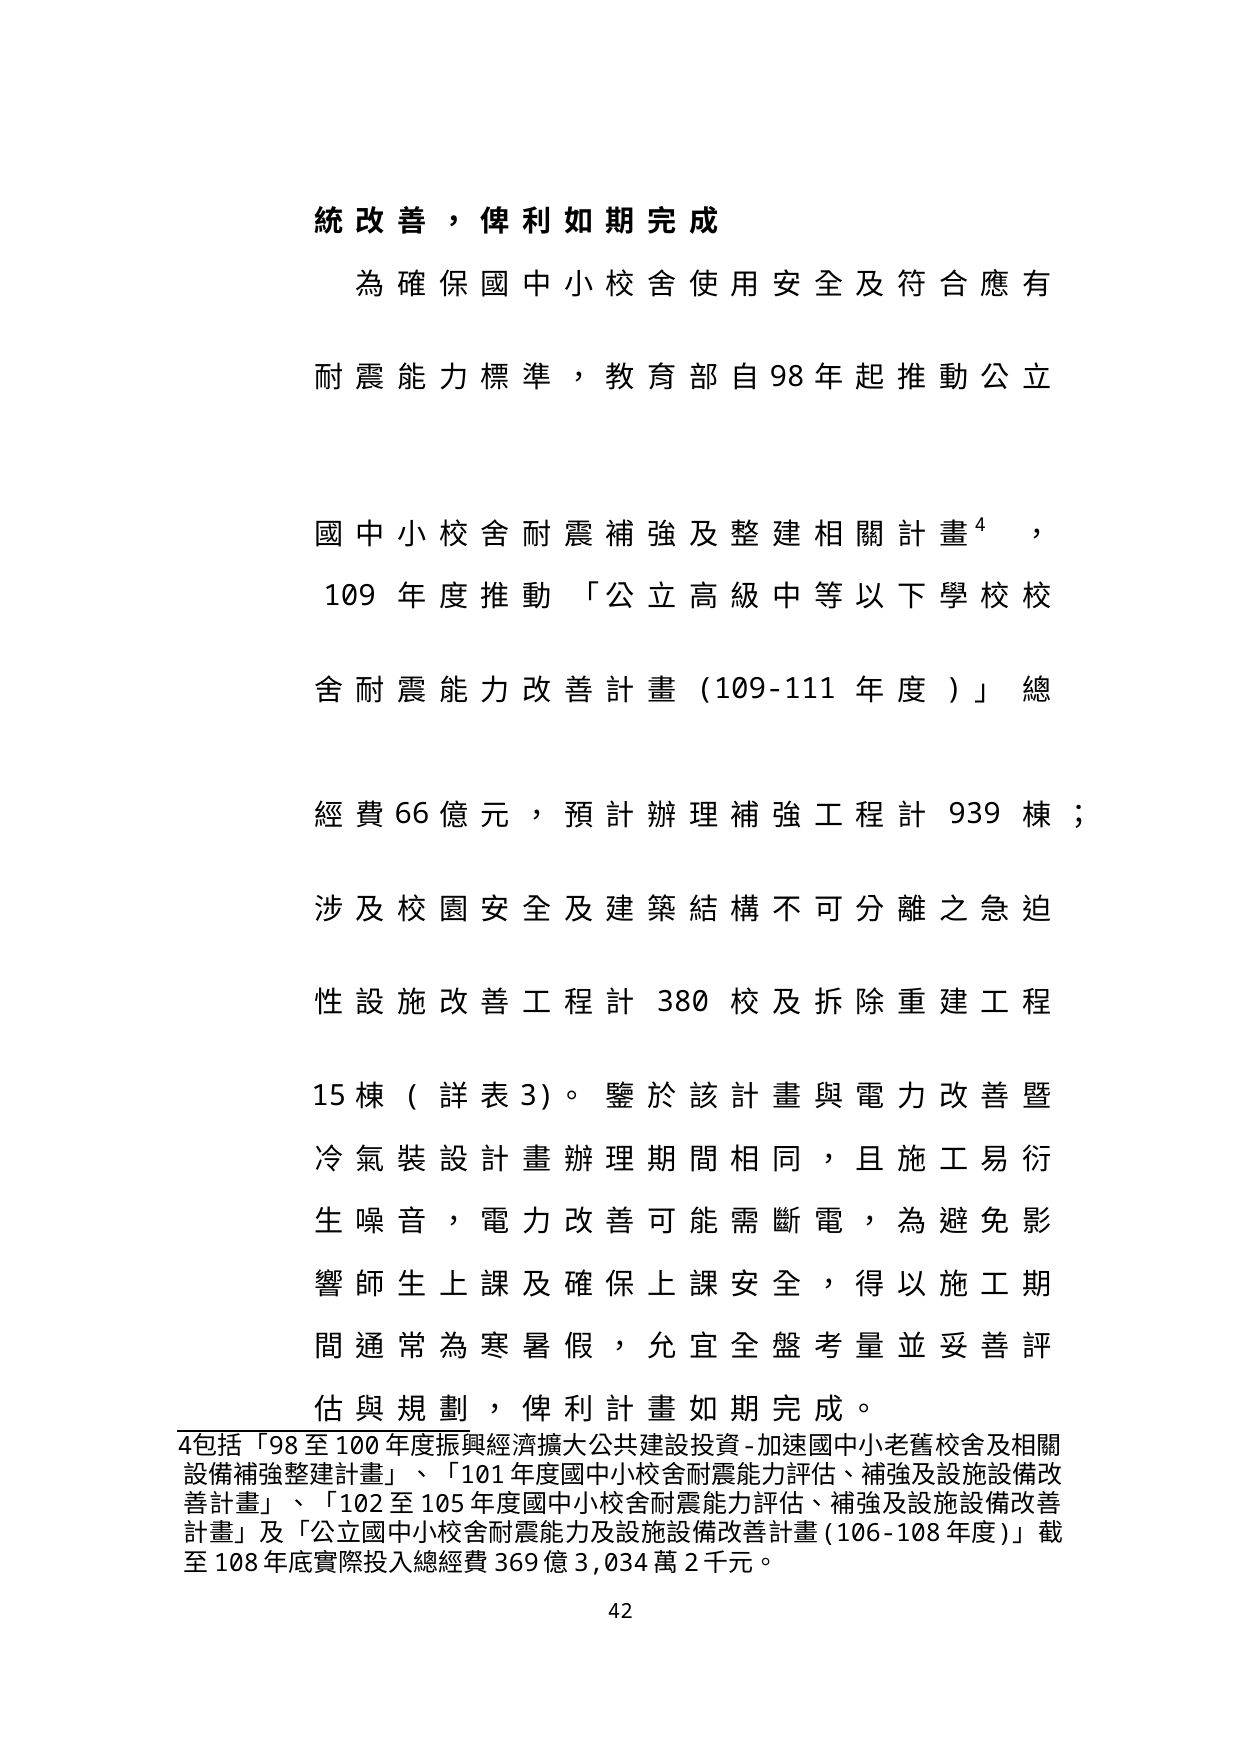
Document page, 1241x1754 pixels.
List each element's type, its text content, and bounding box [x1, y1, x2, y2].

text 包括「98至100年度振興經濟擴大公共建設投資-加速國中小老舊校舍及相關設備補強整建計畫」、「101年度國中小校舍耐震能力評估、補強及設施設備改善計畫」、「102至105年度國中小校舍耐震能力評估、補強及設施設備改善計畫」及「公立國中小校舍耐震能力及設施設備改善計畫(106-108年度)」截至108年底實際投入總經費369億3,034萬2千元。 [177, 1431, 1063, 1577]
text 為確保國中小校舍使用安全及符合應有耐震能力標準，教育部自98年起推動公立國中小校舍耐震補強及整建相關計畫，109年度推動「公立高級中等以下學校校舍耐震能力改善計畫(109-111年度)」總經費66億元，預計辦理補強工程計939棟；涉及校園安全及建築結構不可分離之急迫性設施改善工程計380校及拆除重建工程15棟(詳表3)。鑒於該計畫與電力改善暨冷氣裝設計畫辦理期間相同，且施工易衍生噪音，電力改善可能需斷電，為避免影響師生上課及確保上課安全，得以施工期間通常為寒暑假，允宜全盤考量並妥善評估與規劃，俾利計畫如期完成。 [271, 240, 1058, 1427]
text (二)對校舍耐震能力尚未完成改善之學校，允宜全盤考量並妥善評估與規劃其電力系統改善，俾利如期完成 [242, 177, 1058, 240]
